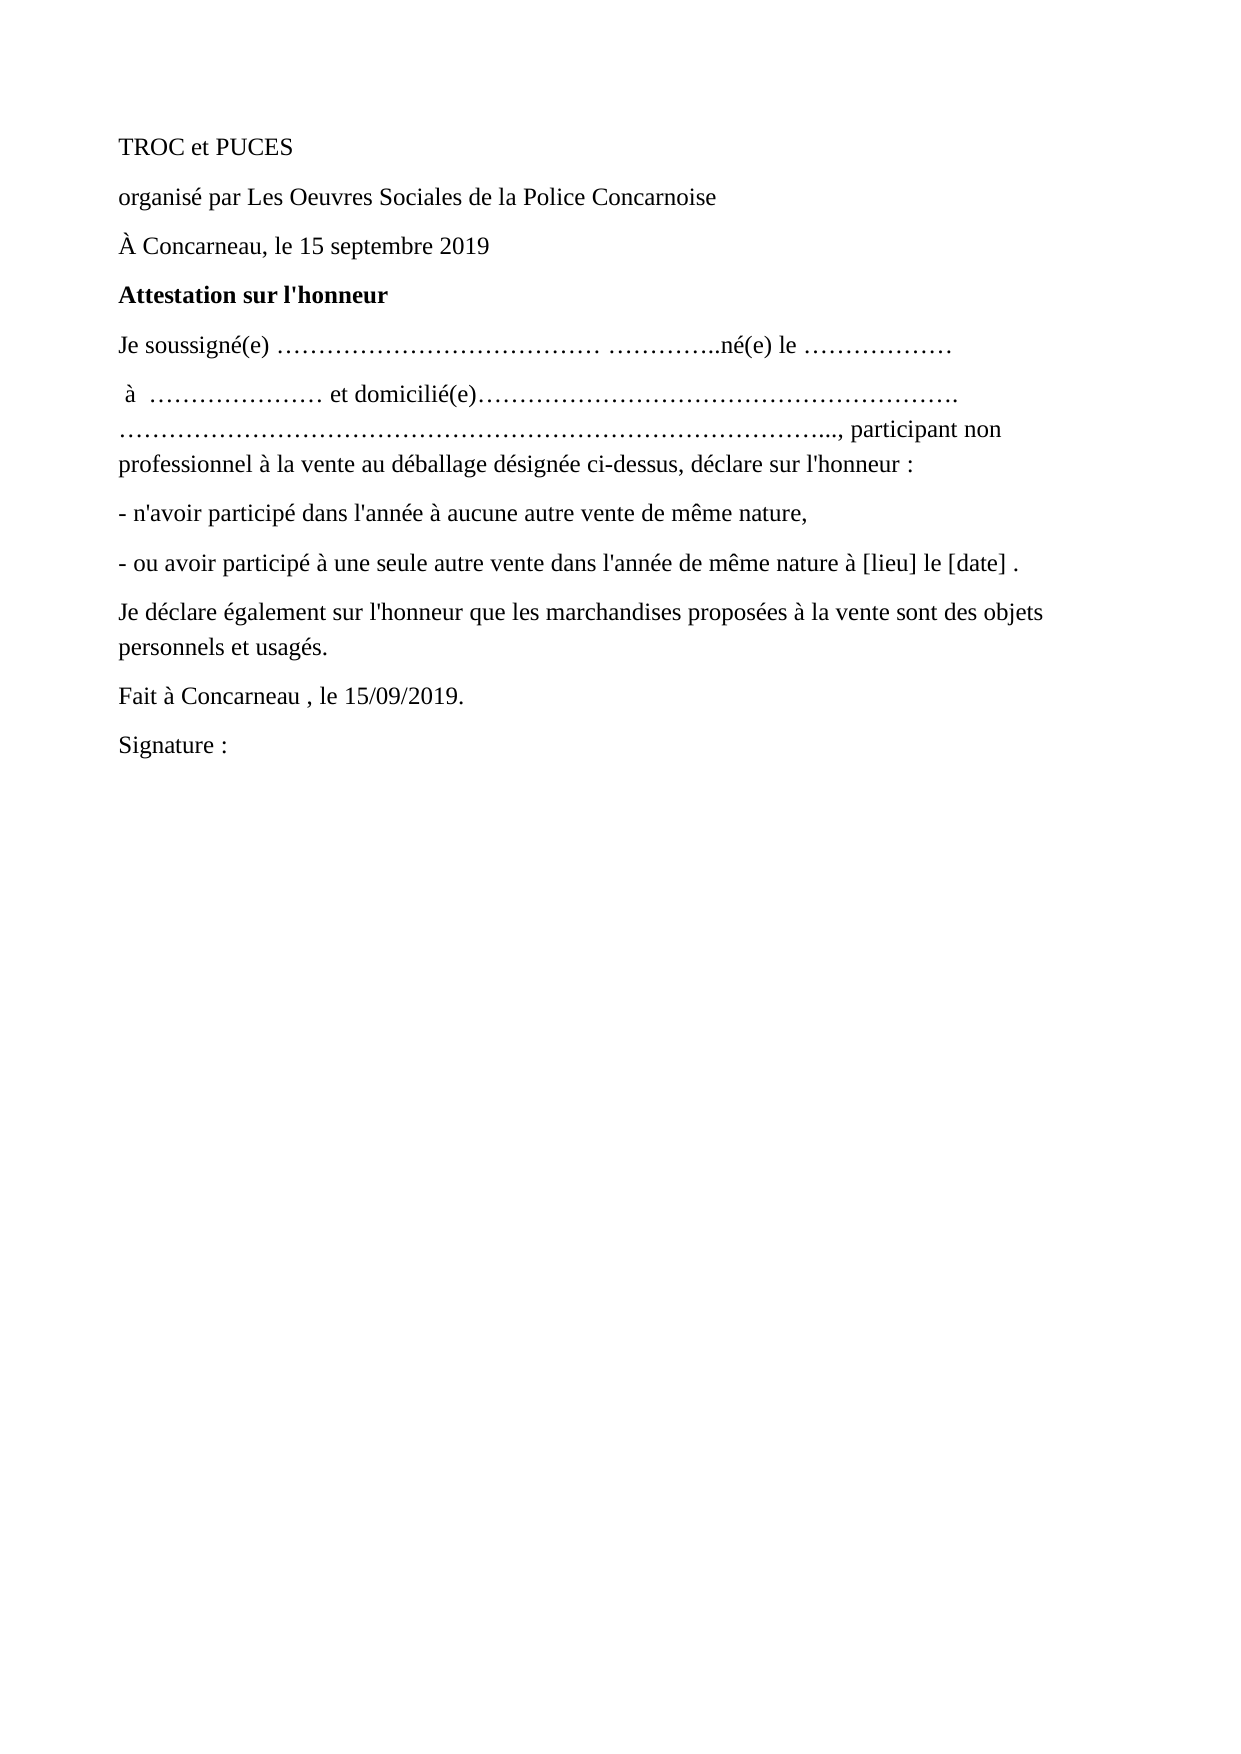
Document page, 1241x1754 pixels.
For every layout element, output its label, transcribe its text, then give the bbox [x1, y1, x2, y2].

text À Concarneau, le 15 septembre 2019 [118, 231, 1122, 260]
text Je déclare également sur l'honneur que les marchandises proposées à la vente sont des objets personnels et usagés. [118, 597, 1122, 661]
text Attestation sur l'honneur [118, 280, 1122, 309]
text Je soussigné(e) ………………………………… …………..né(e) le ……………… [118, 330, 1122, 359]
text à ………………… et domicilié(e)………………………………………………….…………………………………………………………………………..., participant non professionnel à la vente au déballage désignée ci-dessus, déclare sur l'honneur : [118, 379, 1122, 478]
text organisé par Les Oeuvres Sociales de la Police Concarnoise [118, 182, 1122, 211]
text Signature : [118, 730, 1122, 759]
text Fait à Concarneau , le 15/09/2019. [118, 681, 1122, 710]
text - n'avoir participé dans l'année à aucune autre vente de même nature, [118, 498, 1122, 527]
text TROC et PUCES [118, 132, 1122, 161]
text - ou avoir participé à une seule autre vente dans l'année de même nature à [lieu] le [date] . [118, 547, 1122, 576]
